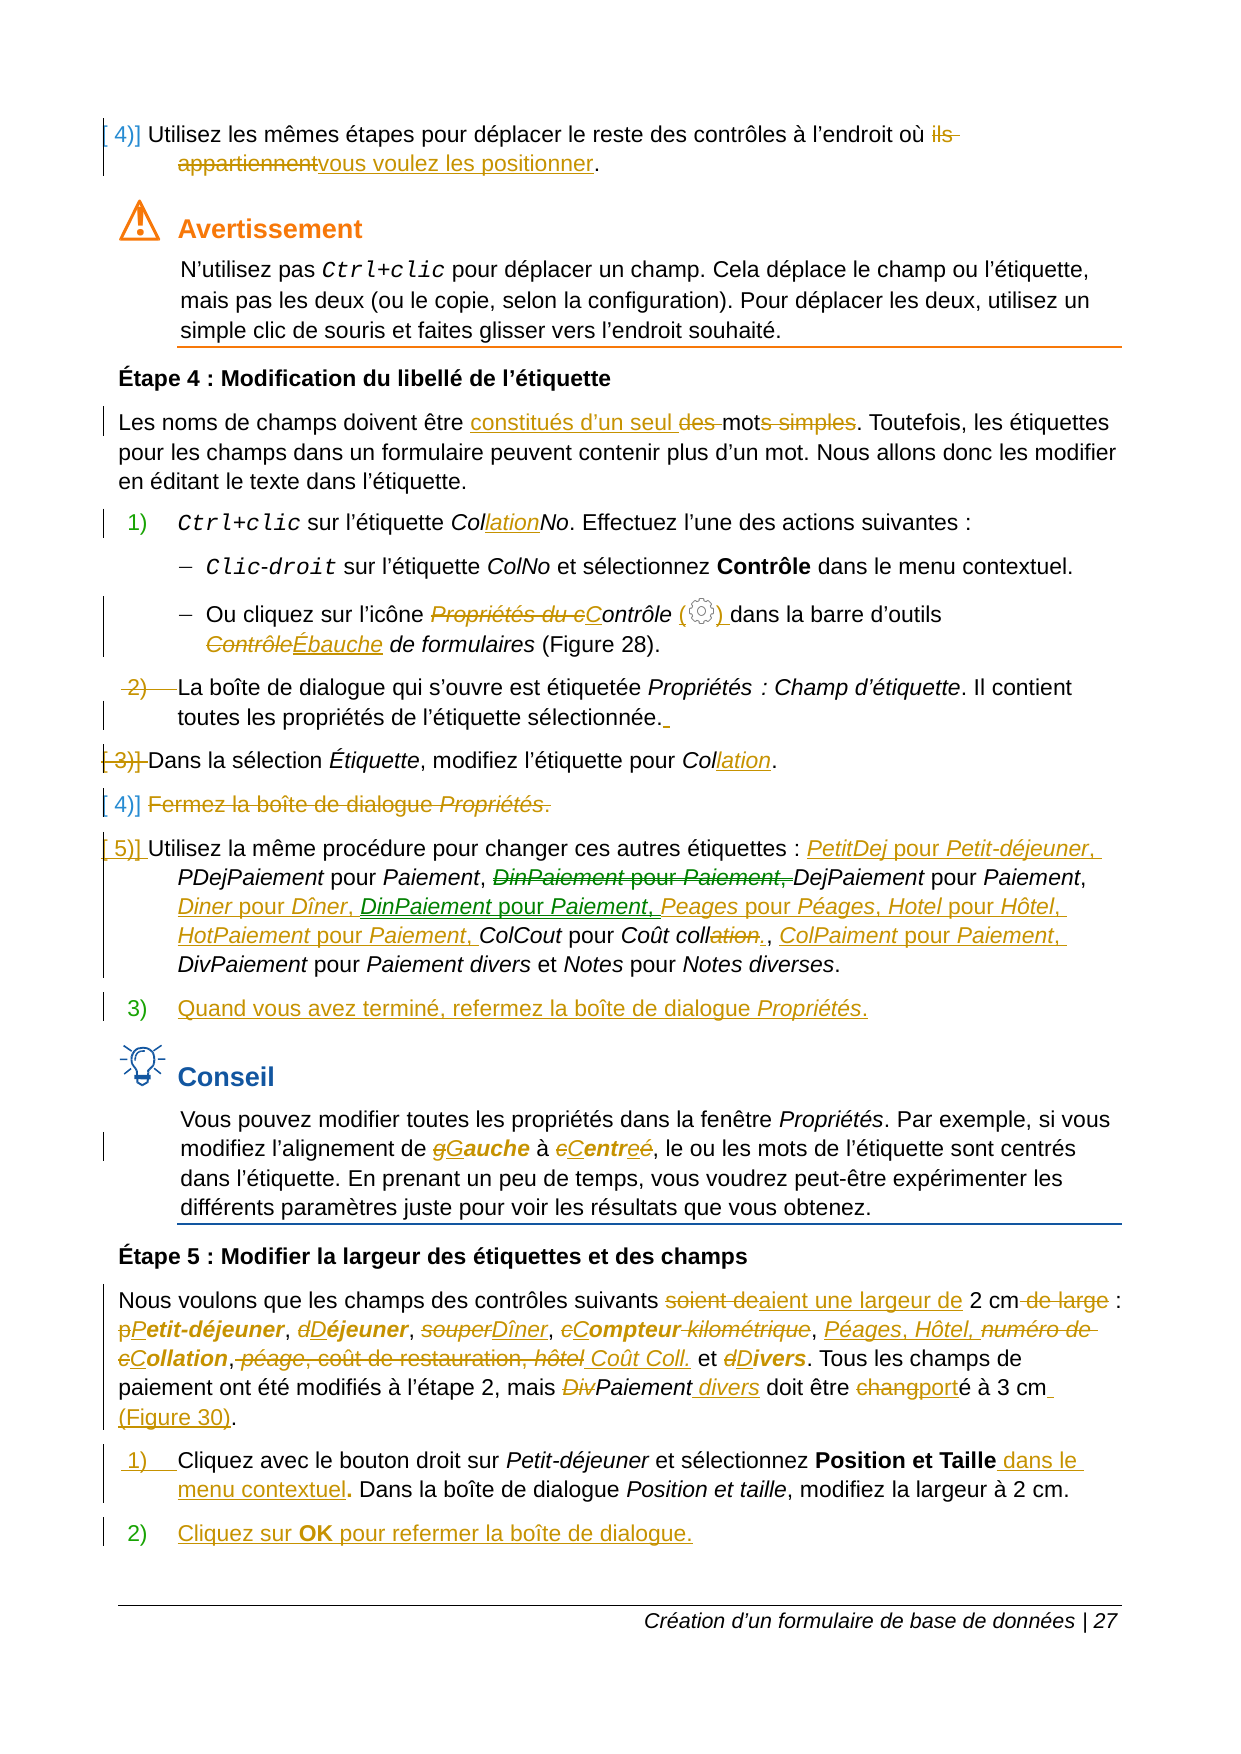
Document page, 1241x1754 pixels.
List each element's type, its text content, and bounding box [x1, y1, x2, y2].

text Nous voulons que les champs des contrôles suivants aient une largeur de 2 cm : Petit-déjeuner, Déjeuner, Dîner, Compteur, Péages, Hôtel, Collation, Coût Coll. et Divers. Tous les champs de paiement ont été modifiés à l’étape 2, mais Paiement divers doit être porté à 3 cm (Figure 30). [118, 1284, 1122, 1430]
text N’utilisez pas Ctrl+clic pour déplacer un champ. Cela déplace le champ ou l’étiquette, mais pas les deux (ou le copie, selon la configuration). Pour déplacer les deux, utilisez un simple clic de souris et faites glisser vers l’endroit souhaité. [177, 252, 1122, 346]
list Avertissement [118, 198, 1122, 244]
list Conseil [118, 1043, 1122, 1092]
subtitle Modification du libellé de l’étiquette [118, 363, 1122, 392]
list Ctrl+clic sur l’étiquette CollationNo. Effectuez l’une des actions suivantes : [148, 508, 1122, 538]
list Quand vous avez terminé, refermez la boîte de dialogue Propriétés. [148, 992, 1122, 1021]
list Clic-droit sur l’étiquette ColNo et sélectionnez Contrôle dans le menu contextuel. [176, 552, 1122, 581]
text Vous pouvez modifier toutes les propriétés dans la fenêtre Propriétés. Par exemple, si vous modifiez l’alignement de Gauche à Centre, le ou les mots de l’étiquette sont centrés dans l’étiquette. En prenant un peu de temps, vous voudrez peut-être expérimenter les différents paramètres juste pour voir les résultats que vous obtenez. [177, 1099, 1122, 1223]
list Ou cliquez sur l’icône Contrôle () dans la barre d’outils Ébauche de formulaires (Figure 28). [176, 596, 1122, 657]
list Utilisez la même procédure pour changer ces autres étiquettes : PetitDej pour Petit-déjeuner, PDejPaiement pour Paiement, DejPaiement pour Paiement, Diner pour Dîner, DinPaiement pour Paiement, Peages pour Péages, Hotel pour Hôtel, HotPaiement pour Paiement, ColCout pour Coût coll., ColPaiment pour Paiement, DivPaiement pour Paiement divers et Notes pour Notes diverses. [148, 832, 1122, 978]
subtitle Modifier la largeur des étiquettes et des champs [118, 1240, 1122, 1269]
list La boîte de dialogue qui s’ouvre est étiquetée Propriétés : Champ d’étiquette. Il contient toutes les propriétés de l’étiquette sélectionnée. Dans la sélection Étiquette, modifiez l’étiquette pour Collation. [148, 671, 1122, 730]
list Utilisez les mêmes étapes pour déplacer le reste des contrôles à l’endroit où vous voulez les positionner. [148, 118, 1122, 176]
list Cliquez avec le bouton droit sur Petit-déjeuner et sélectionnez Position et Taille dans le menu contextuel. Dans la boîte de dialogue Position et taille, modifiez la largeur à 2 cm. [148, 1444, 1122, 1503]
text Les noms de champs doivent être constitués d’un seul mot. Toutefois, les étiquettes pour les champs dans un formulaire peuvent contenir plus d’un mot. Nous allons donc les modifier en éditant le texte dans l’étiquette. [118, 406, 1122, 494]
list Cliquez sur OK pour refermer la boîte de dialogue. [148, 1517, 1122, 1546]
picture [686, 596, 716, 626]
